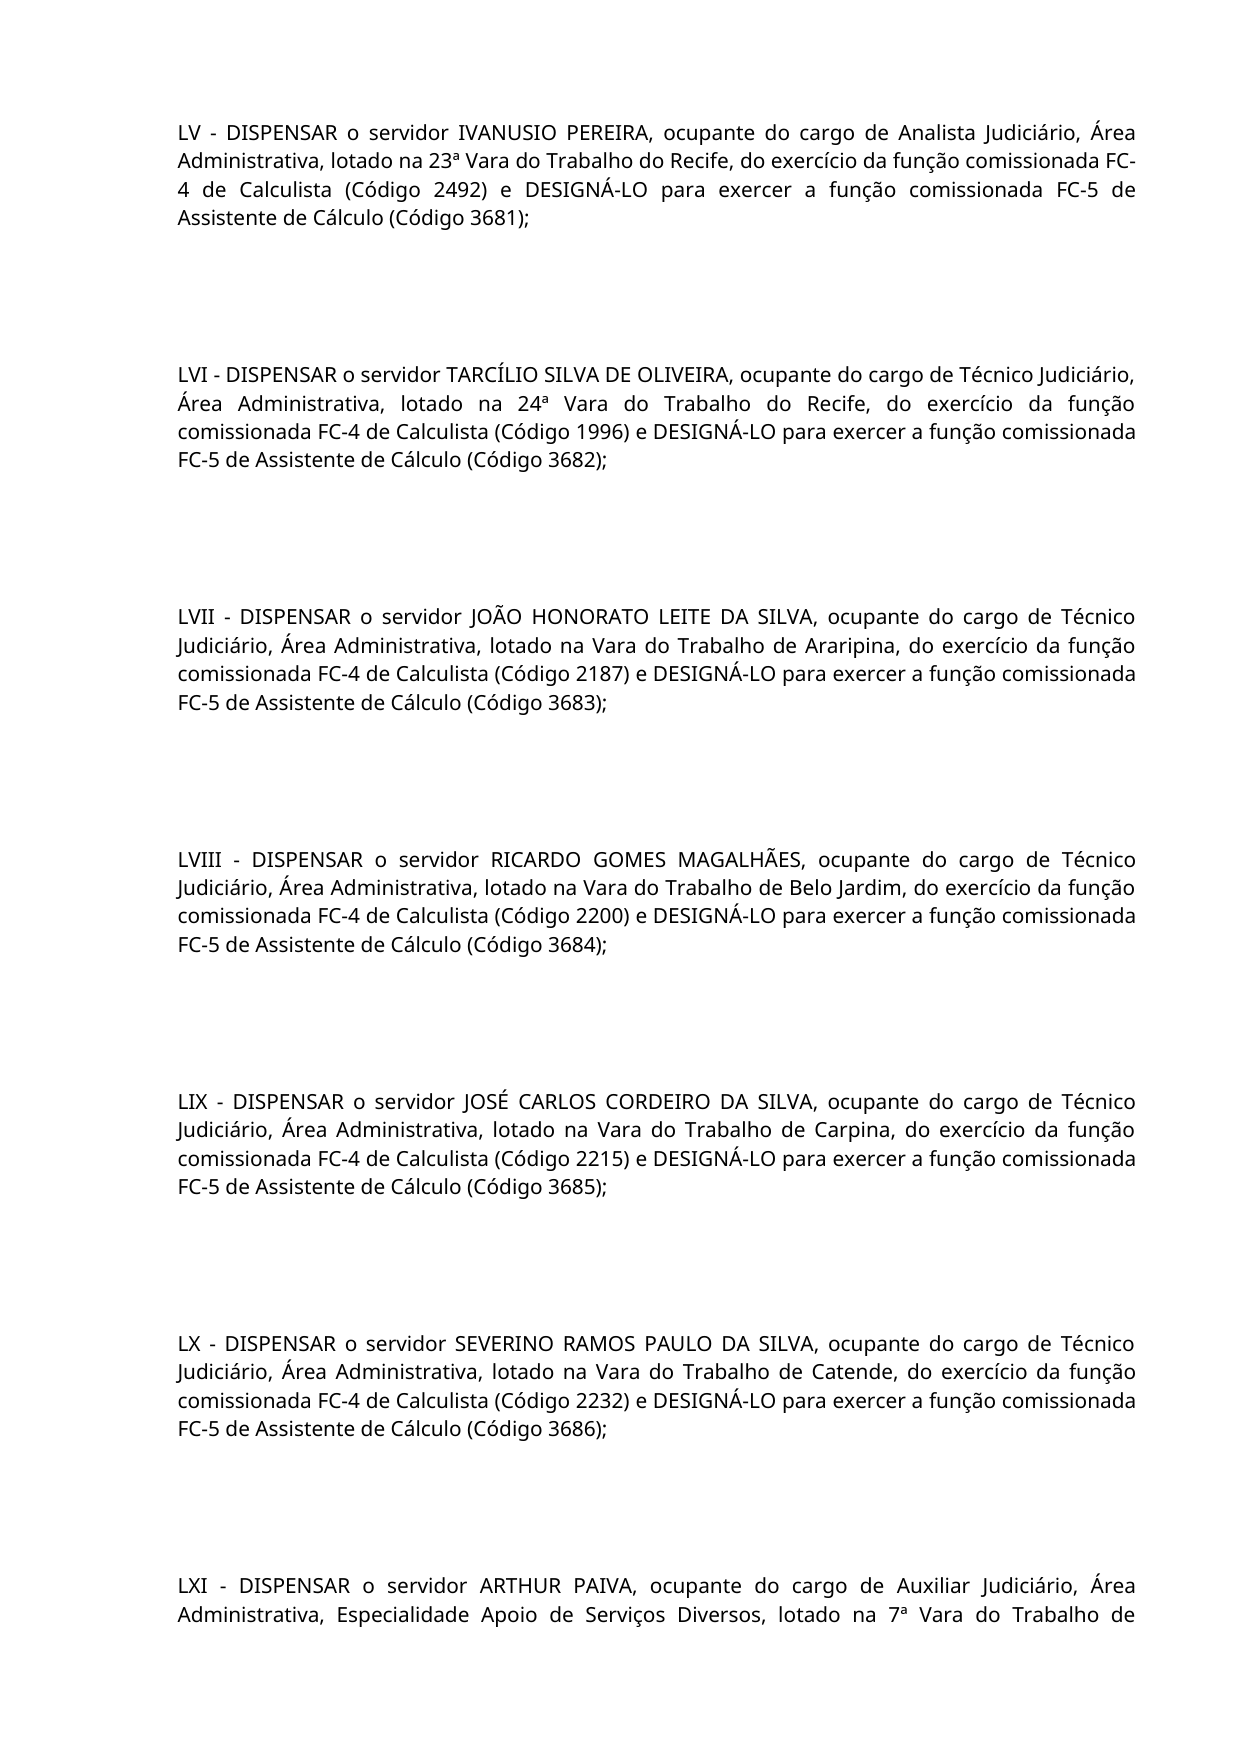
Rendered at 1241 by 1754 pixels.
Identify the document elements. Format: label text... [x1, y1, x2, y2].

text LXI - DISPENSAR o servidor ARTHUR PAIVA, ocupante do cargo de Auxiliar Judiciário, Área Administrativa, Especialidade Apoio de Serviços Diversos, lotado na 7ª Vara do Trabalho de [177, 1571, 1137, 1628]
text LV - DISPENSAR o servidor IVANUSIO PEREIRA, ocupante do cargo de Analista Judiciário, Área Administrativa, lotado na 23ª Vara do Trabalho do Recife, do exercício da função comissionada FC-4 de Calculista (Código 2492) e DESIGNÁ-LO para exercer a função comissionada FC-5 de Assistente de Cálculo (Código 3681); [177, 118, 1137, 232]
text LIX - DISPENSAR o servidor JOSÉ CARLOS CORDEIRO DA SILVA, ocupante do cargo de Técnico Judiciário, Área Administrativa, lotado na Vara do Trabalho de Carpina, do exercício da função comissionada FC-4 de Calculista (Código 2215) e DESIGNÁ-LO para exercer a função comissionada FC-5 de Assistente de Cálculo (Código 3685); [177, 1087, 1137, 1201]
text LVI - DISPENSAR o servidor TARCÍLIO SILVA DE OLIVEIRA, ocupante do cargo de Técnico Judiciário, Área Administrativa, lotado na 24ª Vara do Trabalho do Recife, do exercício da função comissionada FC-4 de Calculista (Código 1996) e DESIGNÁ-LO para exercer a função comissionada FC-5 de Assistente de Cálculo (Código 3682); [177, 360, 1137, 474]
text LX - DISPENSAR o servidor SEVERINO RAMOS PAULO DA SILVA, ocupante do cargo de Técnico Judiciário, Área Administrativa, lotado na Vara do Trabalho de Catende, do exercício da função comissionada FC-4 de Calculista (Código 2232) e DESIGNÁ-LO para exercer a função comissionada FC-5 de Assistente de Cálculo (Código 3686); [177, 1329, 1137, 1443]
text LVIII - DISPENSAR o servidor RICARDO GOMES MAGALHÃES, ocupante do cargo de Técnico Judiciário, Área Administrativa, lotado na Vara do Trabalho de Belo Jardim, do exercício da função comissionada FC-4 de Calculista (Código 2200) e DESIGNÁ-LO para exercer a função comissionada FC-5 de Assistente de Cálculo (Código 3684); [177, 845, 1137, 958]
text LVII - DISPENSAR o servidor JOÃO HONORATO LEITE DA SILVA, ocupante do cargo de Técnico Judiciário, Área Administrativa, lotado na Vara do Trabalho de Araripina, do exercício da função comissionada FC-4 de Calculista (Código 2187) e DESIGNÁ-LO para exercer a função comissionada FC-5 de Assistente de Cálculo (Código 3683); [177, 602, 1137, 716]
